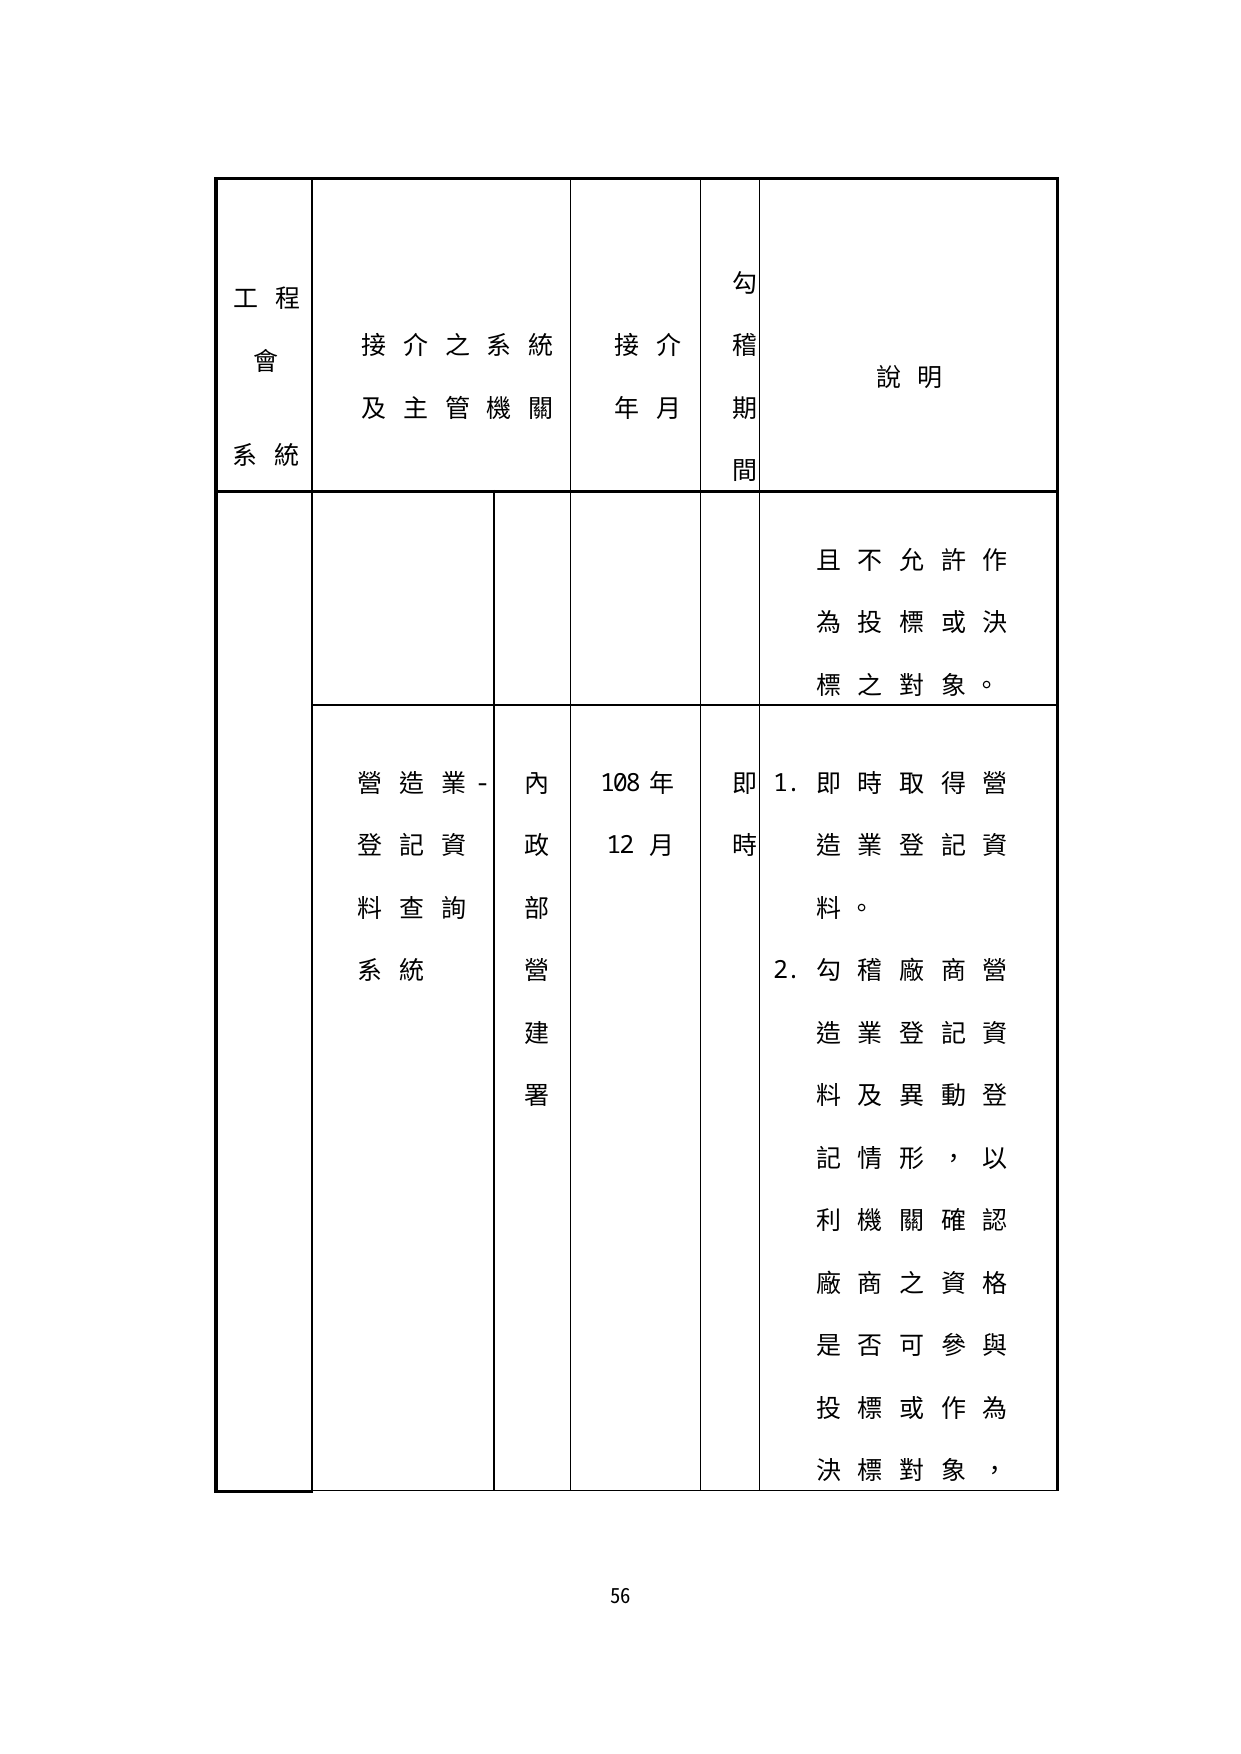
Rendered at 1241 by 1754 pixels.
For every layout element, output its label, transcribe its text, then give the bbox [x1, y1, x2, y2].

table_header 接介年月 [571, 180, 700, 490]
table_header 接介之系統及主管機關 [313, 180, 570, 490]
table_header 勾稽期間 [701, 180, 759, 490]
table_header 說明 [760, 180, 1056, 490]
table_cell [218, 493, 311, 1490]
table_cell 內政部營建署 [495, 706, 570, 1490]
table_cell [701, 493, 759, 704]
table_cell [313, 493, 493, 704]
table_cell 且不允許作為投標或決標之對象。 [760, 493, 1056, 704]
table_cell 營造業-登記資料查詢系統 [313, 706, 493, 1490]
table_cell 即時 [701, 706, 759, 1490]
table_cell 108年12月 [571, 706, 700, 1490]
table_cell [495, 493, 570, 704]
table_cell 1.即時取得營造業登記資料。 2.勾稽廠商營造業登記資料及異動登記情形，以利機關確認廠商之資格是否可參與投標或作為決標對象， [760, 706, 1056, 1490]
table_header 工程會 系統 [218, 180, 311, 490]
table_cell [571, 493, 700, 704]
